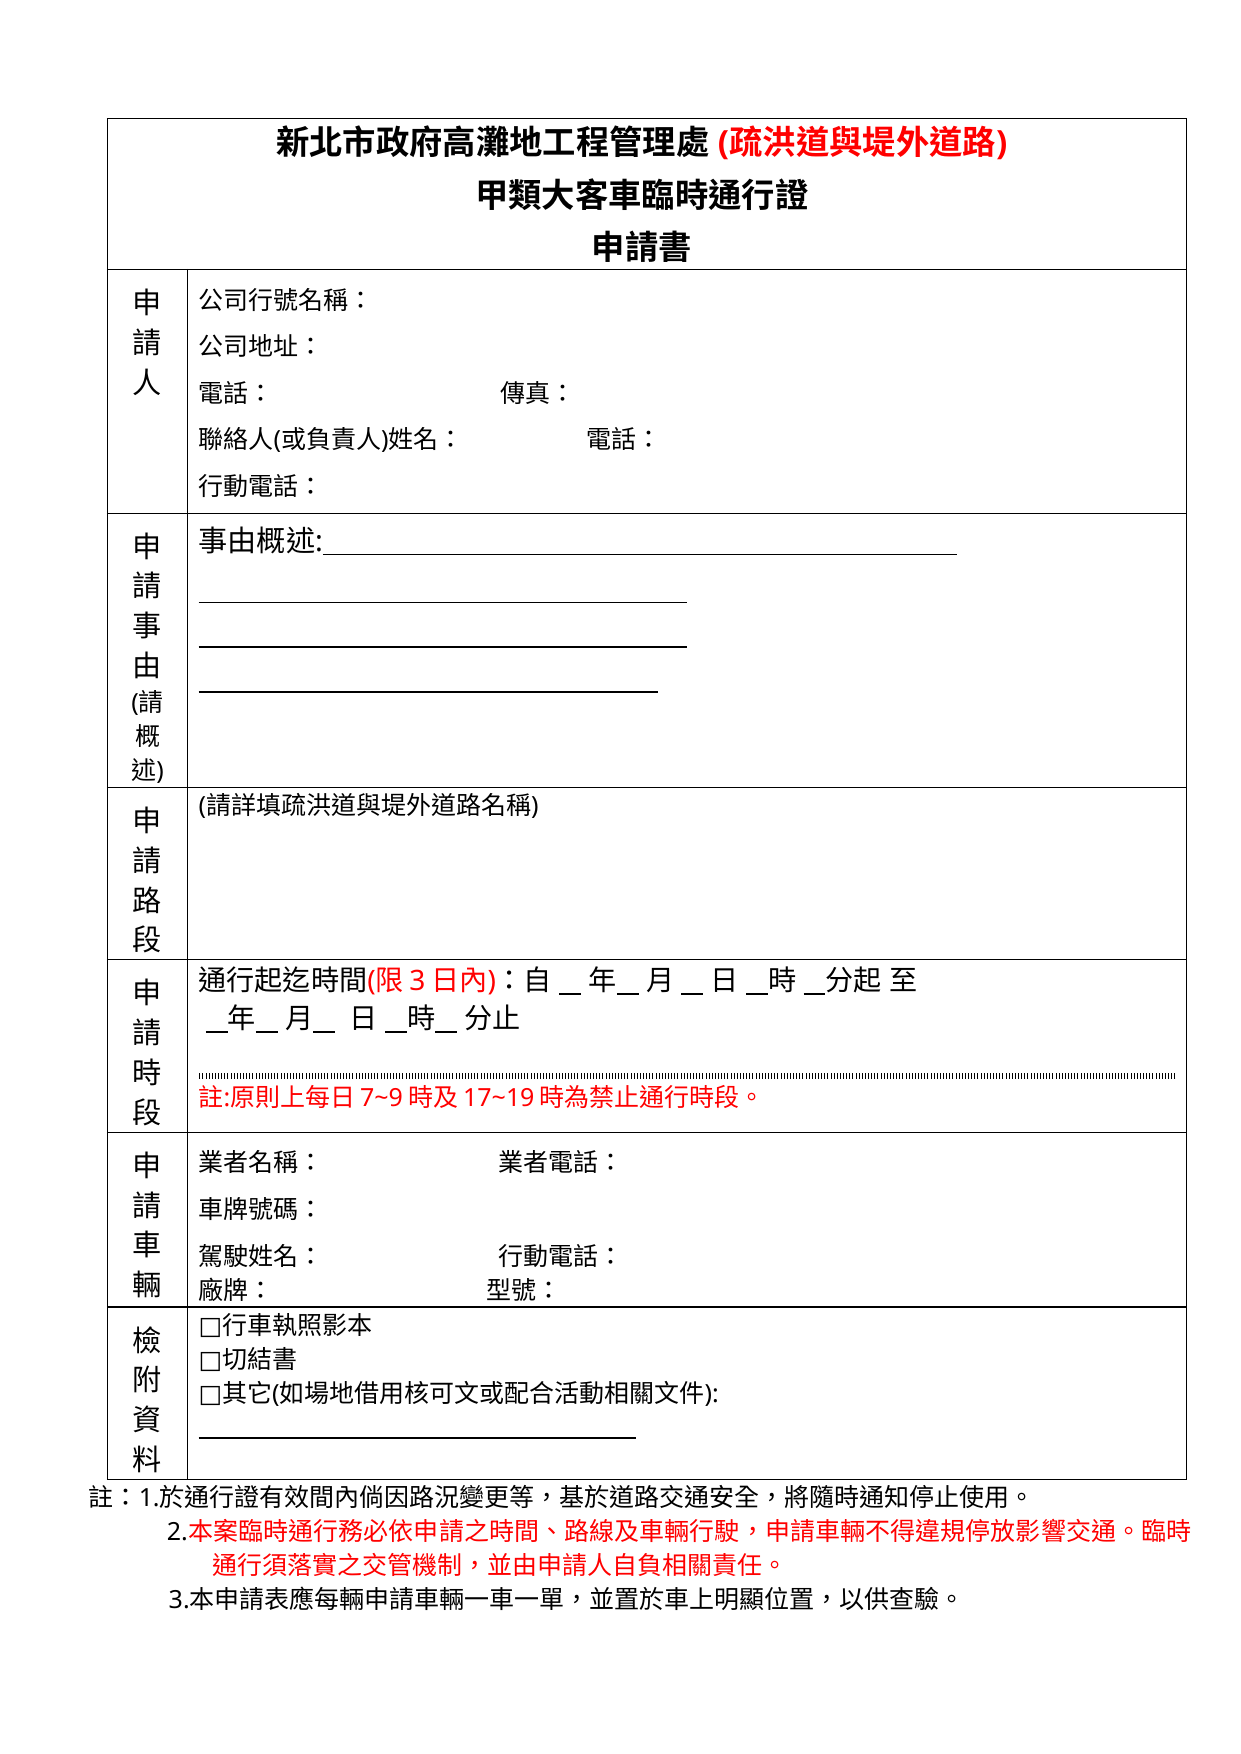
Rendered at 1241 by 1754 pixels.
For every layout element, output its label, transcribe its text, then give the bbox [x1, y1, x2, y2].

table_header 新北市政府高灘地工程管理處 (疏洪道與堤外道路) 甲類大客車臨時通行證 申請書 [108, 119, 1186, 269]
table_cell 事由概述: [188, 514, 1186, 787]
table_cell □行車執照影本 □切結書 □其它(如場地借用核可文或配合活動相關文件): [188, 1308, 1186, 1479]
table_cell 申請車輛 [108, 1133, 187, 1306]
table_cell 公司行號名稱： 公司地址： 電話： 傳真： 聯絡人(或負責人)姓名： 電話： 行動電話： [188, 270, 1186, 512]
list 3.本申請表應每輛申請車輛一車一單，並置於車上明顯位置，以供查驗。 [156, 1582, 1122, 1616]
table_cell 申請時段 [108, 960, 187, 1132]
table_cell (請詳填疏洪道與堤外道路名稱) [188, 788, 1186, 959]
table_cell 申請事由(請概述) [108, 514, 187, 787]
table_cell 檢附資料 [108, 1308, 187, 1479]
text 註：1.於通行證有效間內倘因路況變更等，基於道路交通安全，將隨時通知停止使用。 [43, 1480, 1194, 1514]
list 2.本案臨時通行務必依申請之時間、路線及車輛行駛，申請車輛不得違規停放影響交通。臨時通行須落實之交管機制，並由申請人自負相關責任。 [153, 1514, 1193, 1582]
table_cell 通行起迄時間(限3日內)：自 年 月 日 時 分起 至 年 月 日 時 分止 註:原則上每日7~9時及17~19時為禁止通行時段。 [188, 960, 1186, 1132]
table_cell 申請人 [108, 270, 187, 512]
table_cell 業者名稱： 業者電話： 車牌號碼： 駕駛姓名： 行動電話： 廠牌： 型號： [188, 1133, 1186, 1306]
table_cell 申請路段 [108, 788, 187, 959]
